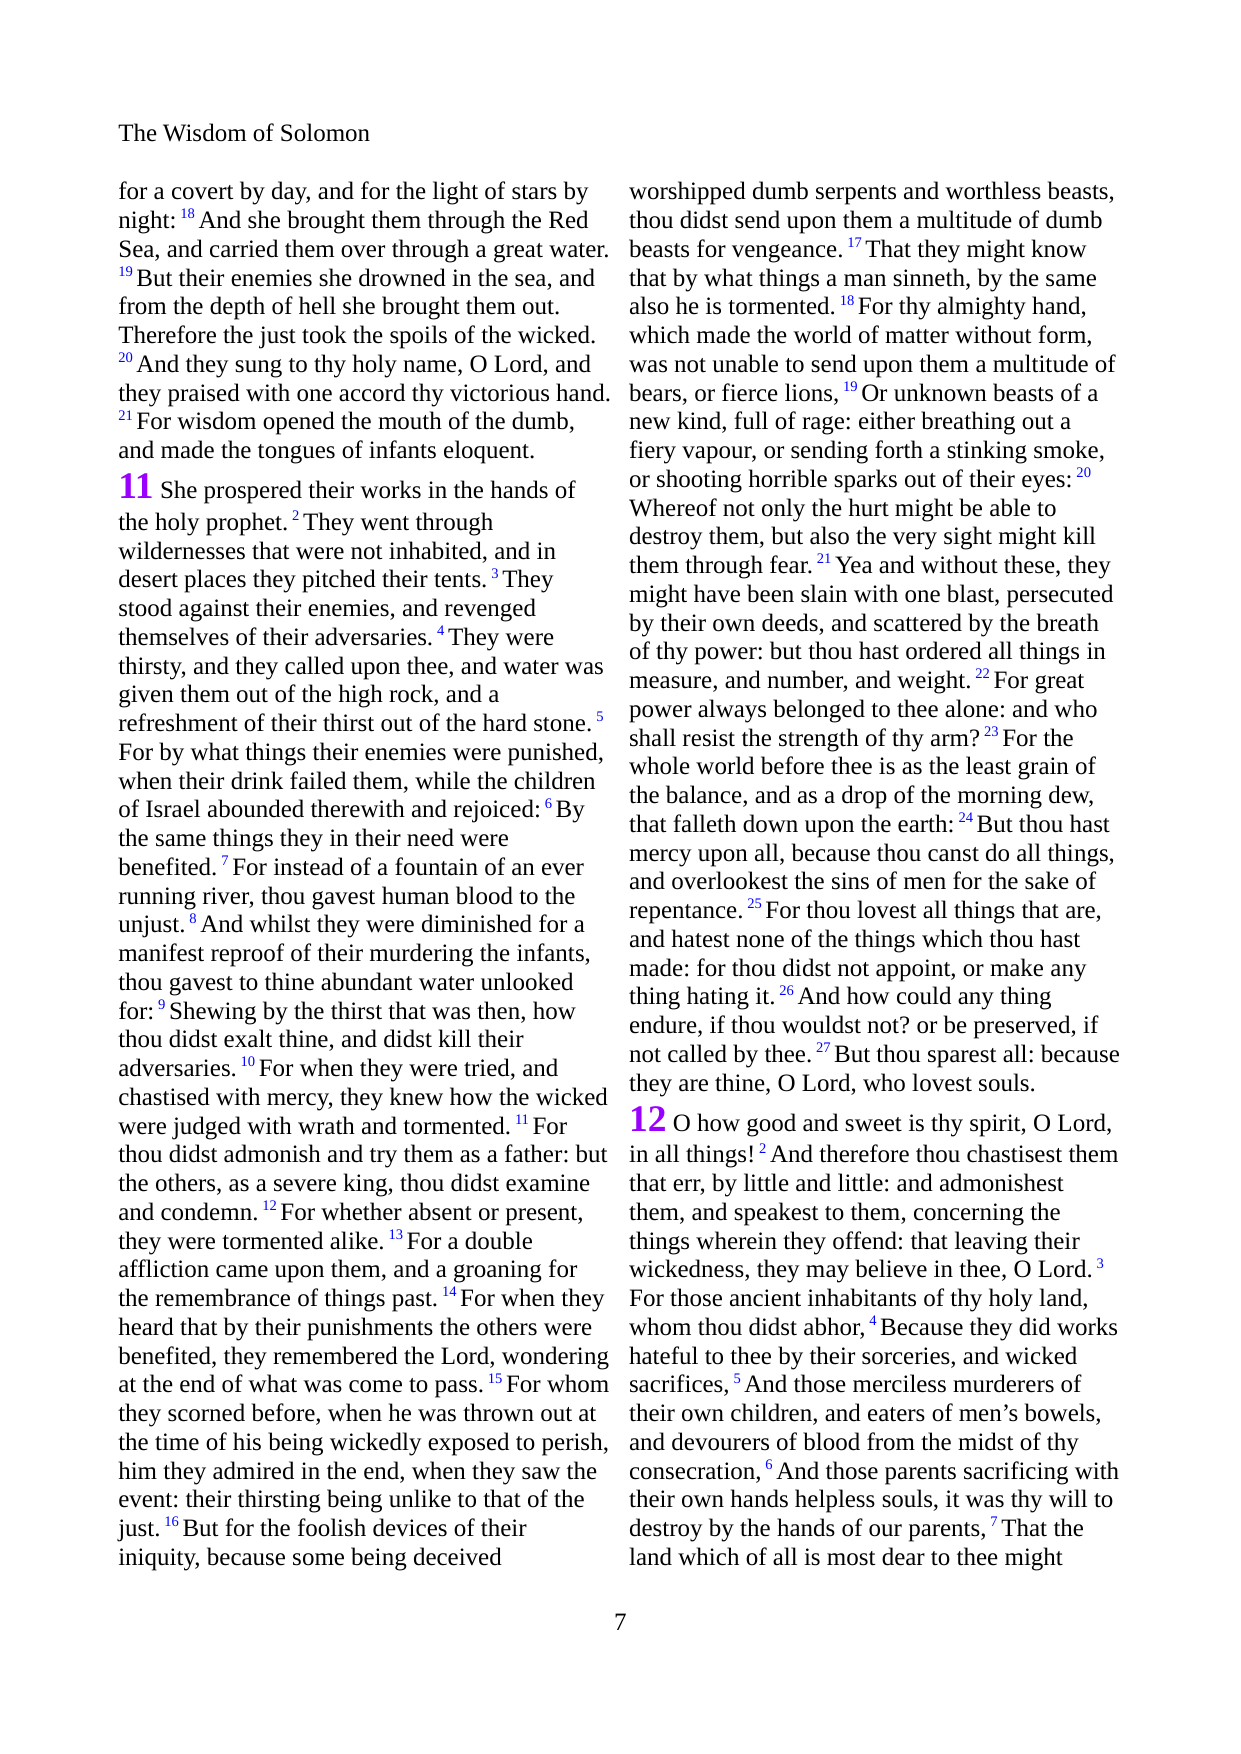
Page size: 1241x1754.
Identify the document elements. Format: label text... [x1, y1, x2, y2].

text worshipped dumb serpents and worthless beasts, thou didst send upon them a multitude of dumb beasts for vengeance. 17 That they might know that by what things a man sinneth, by the same also he is tormented. 18 For thy almighty hand, which made the world of matter without form, was not unable to send upon them a multitude of bears, or fierce lions, 19 Or unknown beasts of a new kind, full of rage: either breathing out a fiery vapour, or sending forth a stinking smoke, or shooting horrible sparks out of their eyes: 20 Whereof not only the hurt might be able to destroy them, but also the very sight might kill them through fear. 21 Yea and without these, they might have been slain with one blast, persecuted by their own deeds, and scattered by the breath of thy power: but thou hast ordered all things in measure, and number, and weight. 22 For great power always belonged to thee alone: and who shall resist the strength of thy arm? 23 For the whole world before thee is as the least grain of the balance, and as a drop of the morning dew, that falleth down upon the earth: 24 But thou hast mercy upon all, because thou canst do all things, and overlookest the sins of men for the sake of repentance. 25 For thou lovest all things that are, and hatest none of the things which thou hast made: for thou didst not appoint, or make any thing hating it. 26 And how could any thing endure, if thou wouldst not? or be preserved, if not called by thee. 27 But thou sparest all: because they are thine, O Lord, who lovest souls. [629, 176, 1122, 1096]
text 12 O how good and sweet is thy spirit, O Lord, in all things! 2 And therefore thou chastisest them that err, by little and little: and admonishest them, and speakest to them, concerning the things wherein they offend: that leaving their wickedness, they may believe in thee, O Lord. 3 For those ancient inhabitants of thy holy land, whom thou didst abhor, 4 Because they did works hateful to thee by their sorceries, and wicked sacrifices, 5 And those merciless murderers of their own children, and eaters of men’s bowels, and devourers of blood from the midst of thy consecration, 6 And those parents sacrificing with their own hands helpless souls, it was thy will to destroy by the hands of our parents, 7 That the land which of all is most dear to thee might [629, 1096, 1122, 1571]
text for a covert by day, and for the light of stars by night: 18 And she brought them through the Red Sea, and carried them over through a great water. 19 But their enemies she drowned in the sea, and from the depth of hell she brought them out. Therefore the just took the spoils of the wicked. 20 And they sung to thy holy name, O Lord, and they praised with one accord thy victorious hand. 21 For wisdom opened the mouth of the dumb, and made the tongues of infants eloquent. [118, 176, 611, 464]
text 11 She prospered their works in the hands of the holy prophet. 2 They went through wildernesses that were not inhabited, and in desert places they pitched their tents. 3 They stood against their enemies, and revenged themselves of their adversaries. 4 They were thirsty, and they called upon thee, and water was given them out of the high rock, and a refreshment of their thirst out of the hard stone. 5 For by what things their enemies were punished, when their drink failed them, while the children of Israel abounded therewith and rejoiced: 6 By the same things they in their need were benefited. 7 For instead of a fountain of an ever running river, thou gavest human blood to the unjust. 8 And whilst they were diminished for a manifest reproof of their murdering the infants, thou gavest to thine abundant water unlooked for: 9 Shewing by the thirst that was then, how thou didst exalt thine, and didst kill their adversaries. 10 For when they were tried, and chastised with mercy, they knew how the wicked were judged with wrath and tormented. 11 For thou didst admonish and try them as a father: but the others, as a severe king, thou didst examine and condemn. 12 For whether absent or present, they were tormented alike. 13 For a double affliction came upon them, and a groaning for the remembrance of things past. 14 For when they heard that by their punishments the others were benefited, they remembered the Lord, wondering at the end of what was come to pass. 15 For whom they scorned before, when he was thrown out at the time of his being wickedly exposed to perish, him they admired in the end, when they saw the event: their thirsting being unlike to that of the just. 16 But for the foolish devices of their iniquity, because some being deceived [118, 464, 611, 1571]
